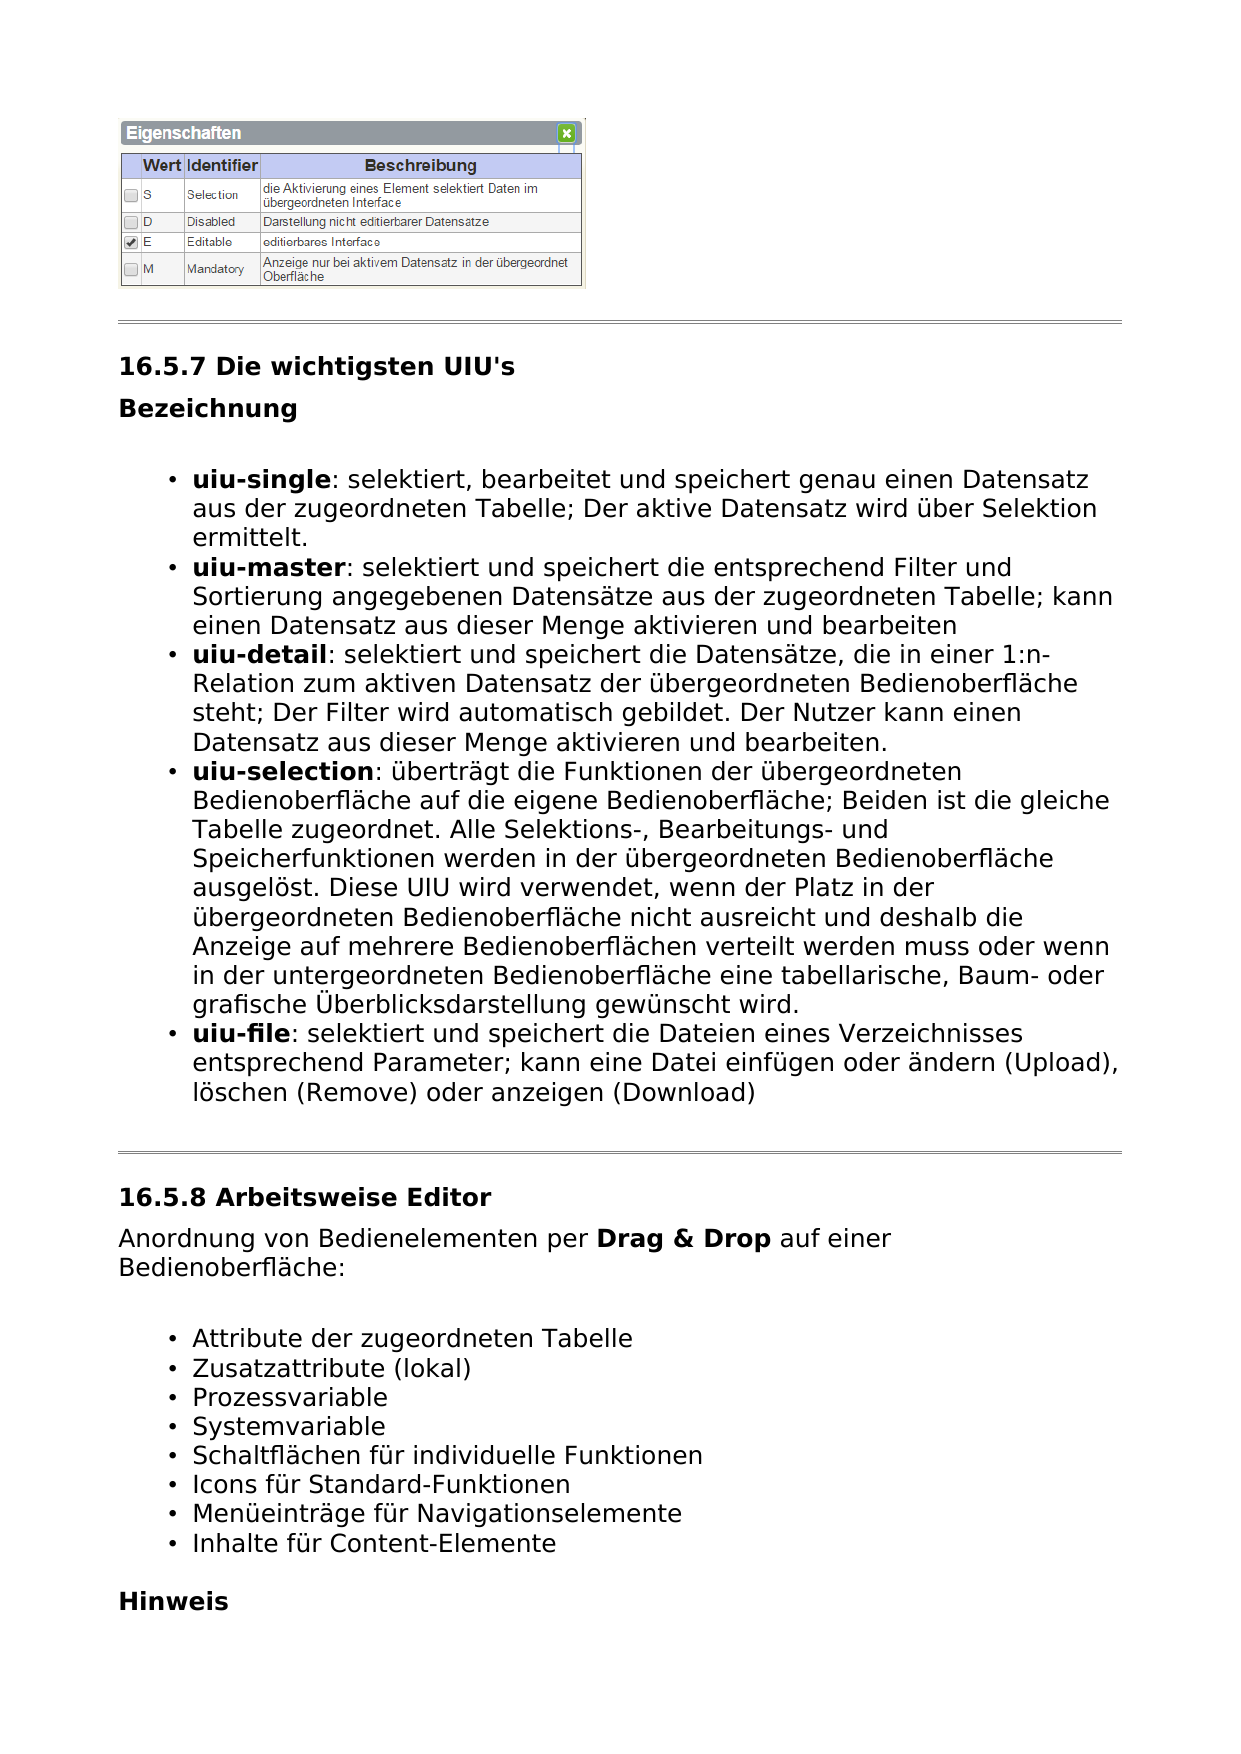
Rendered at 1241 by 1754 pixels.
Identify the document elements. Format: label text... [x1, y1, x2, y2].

list uiu-file: selektiert und speichert die Dateien eines Verzeichnisses entsprechend Parameter; kann eine Datei einfügen oder ändern (Upload), löschen (Remove) oder anzeigen (Download) [177, 1019, 1122, 1107]
list uiu-single: selektiert, bearbeitet und speichert genau einen Datensatz aus der zugeordneten Tabelle; Der aktive Datensatz wird über Selektion ermittelt. [177, 465, 1122, 553]
text Hinweis [118, 1587, 1122, 1617]
list Schaltflächen für individuelle Funktionen [177, 1441, 1122, 1471]
text 16.5.7 Die wichtigsten UIU's [118, 352, 1122, 382]
text 16.5.8 Arbeitsweise Editor [118, 1183, 1122, 1212]
list Zusatzattribute (lokal) [177, 1354, 1122, 1383]
list uiu-detail: selektiert und speichert die Datensätze, die in einer 1:n-Relation zum aktiven Datensatz der übergeordneten Bedienoberfläche steht; Der Filter wird automatisch gebildet. Der Nutzer kann einen Datensatz aus dieser Menge aktivieren und bearbeiten. [177, 640, 1122, 757]
text Anordnung von Bedienelementen per Drag & Drop auf einer Bedienoberfläche: [118, 1224, 1122, 1283]
list uiu-master: selektiert und speichert die entsprechend Filter und Sortierung angegebenen Datensätze aus der zugeordneten Tabelle; kann einen Datensatz aus dieser Menge aktivieren und bearbeiten [177, 553, 1122, 640]
list uiu-selection: überträgt die Funktionen der übergeordneten Bedienoberfläche auf die eigene Bedienoberfläche; Beiden ist die gleiche Tabelle zugeordnet. Alle Selektions-, Bearbeitungs- und Speicherfunktionen werden in der übergeordneten Bedienoberfläche ausgelöst. Diese UIU wird verwendet, wenn der Platz in der übergeordneten Bedienoberfläche nicht ausreicht und deshalb die Anzeige auf mehrere Bedienoberflächen verteilt werden muss oder wenn in der untergeordneten Bedienoberfläche eine tabellarische, Baum- oder grafische Überblicksdarstellung gewünscht wird. [177, 757, 1122, 1019]
list Prozessvariable [177, 1383, 1122, 1412]
list Inhalte für Content-Elemente [177, 1529, 1122, 1558]
list Systemvariable [177, 1412, 1122, 1441]
text Bezeichnung [118, 394, 1122, 423]
list Icons für Standard-Funktionen [177, 1471, 1122, 1500]
picture [118, 118, 587, 294]
list Menüeinträge für Navigationselemente [177, 1500, 1122, 1529]
list Attribute der zugeordneten Tabelle [177, 1325, 1122, 1354]
